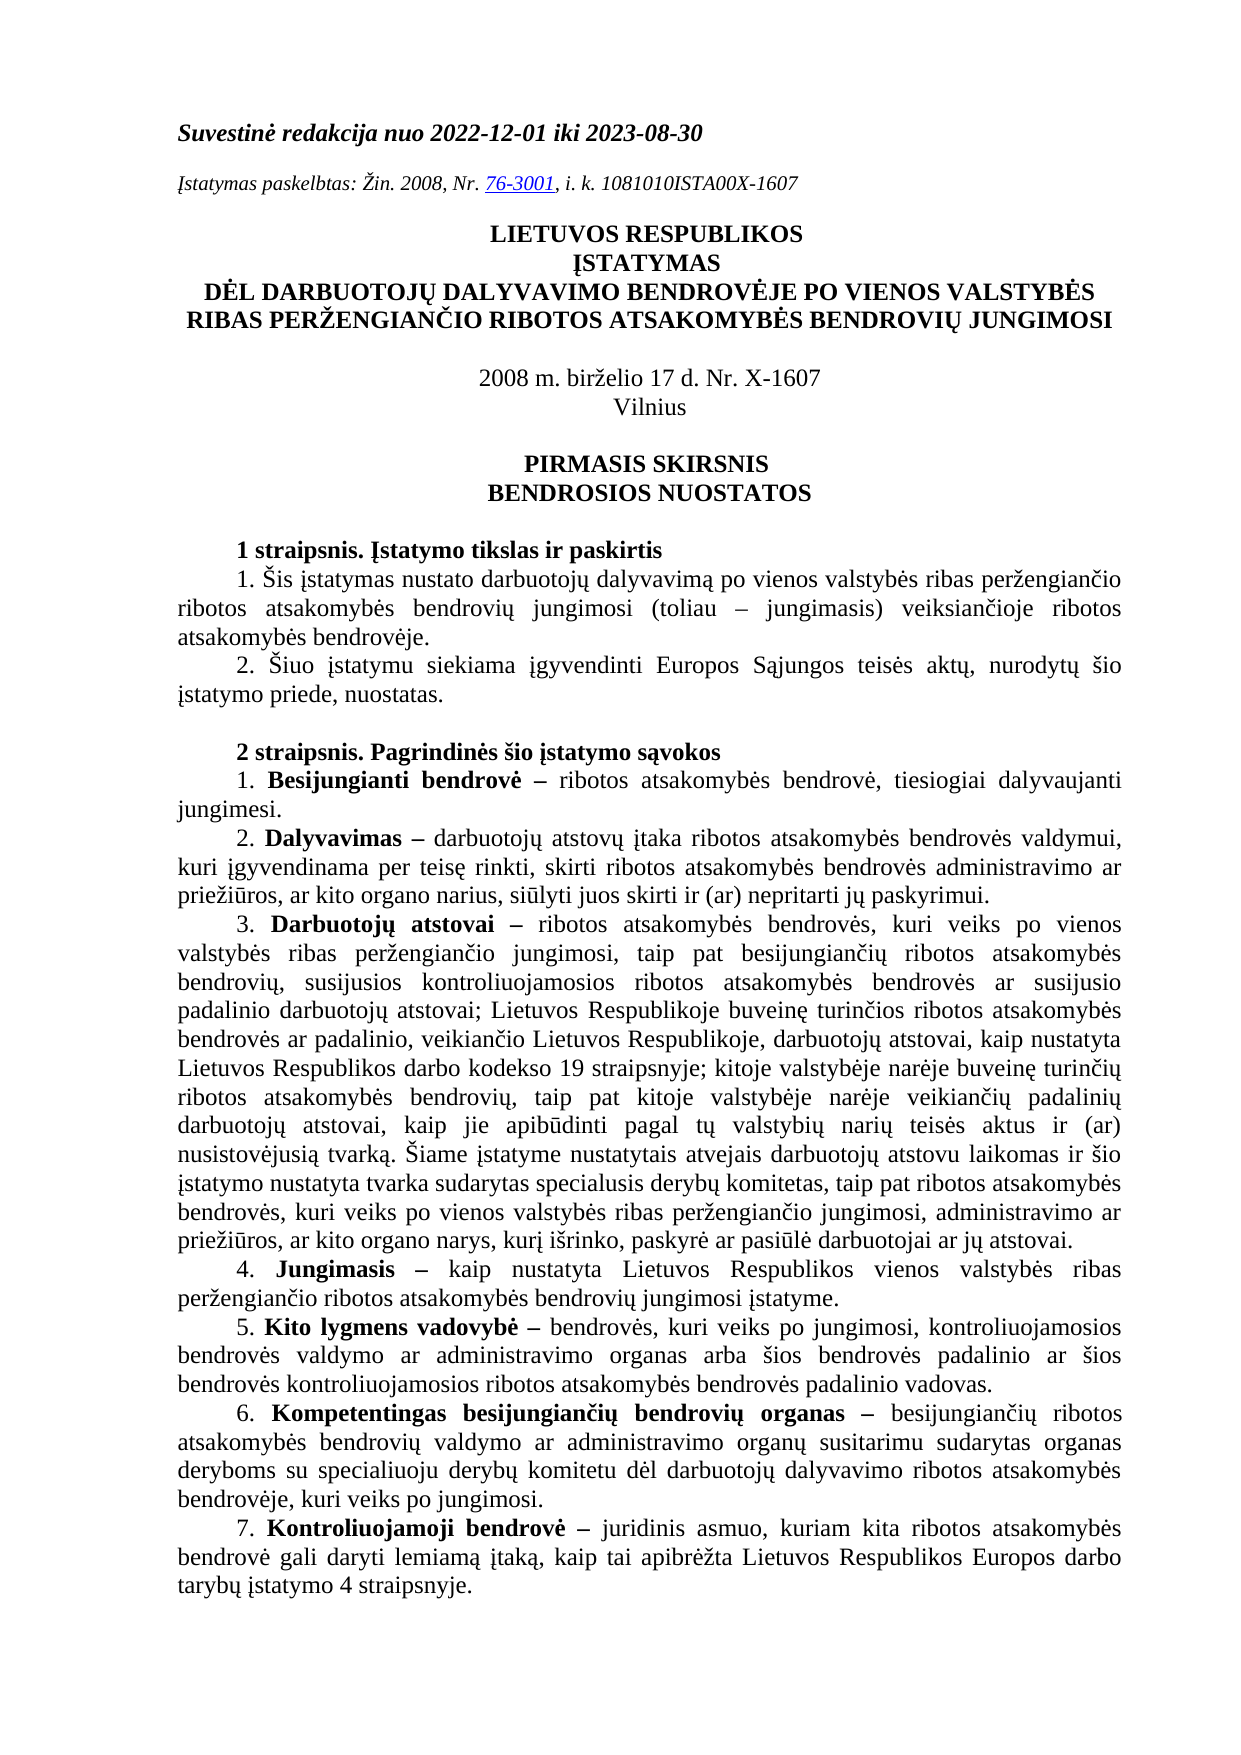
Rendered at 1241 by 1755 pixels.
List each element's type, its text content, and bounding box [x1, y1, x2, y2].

text LIETUVOS RESPUBLIKOS ĮSTATYMAS DĖL DARBUOTOJŲ DALYVAVIMO BENDROVĖJE PO VIENOS VALSTYBĖS RIBAS PERŽENGIANČIO RIBOTOS ATSAKOMYBĖS BENDROVIŲ JUNGIMOSI [177, 219, 1122, 334]
text 1. Besijungianti bendrovė – ribotos atsakomybės bendrovė, tiesiogiai dalyvaujanti jungimesi. [177, 765, 1122, 823]
text 2. Dalyvavimas – darbuotojų atstovų įtaka ribotos atsakomybės bendrovės valdymui, kuri įgyvendinama per teisę rinkti, skirti ribotos atsakomybės bendrovės administravimo ar priežiūros, ar kito organo narius, siūlyti juos skirti ir (ar) nepritarti jų paskyrimui. [177, 823, 1122, 909]
text 2008 m. birželio 17 d. Nr. X-1607 [177, 363, 1122, 392]
text 2. Šiuo įstatymu siekiama įgyvendinti Europos Sąjungos teisės aktų, nurodytų šio įstatymo priede, nuostatas. [177, 650, 1122, 708]
text 5. Kito lygmens vadovybė – bendrovės, kuri veiks po jungimosi, kontroliuojamosios bendrovės valdymo ar administravimo organas arba šios bendrovės padalinio ar šios bendrovės kontroliuojamosios ribotos atsakomybės bendrovės padalinio vadovas. [177, 1312, 1122, 1398]
text 6. Kompetentingas besijungiančių bendrovių organas – besijungiančių ribotos atsakomybės bendrovių valdymo ar administravimo organų susitarimu sudarytas organas deryboms su specialiuoju derybų komitetu dėl darbuotojų dalyvavimo ribotos atsakomybės bendrovėje, kuri veiks po jungimosi. [177, 1398, 1122, 1513]
text 7. Kontroliuojamoji bendrovė – juridinis asmuo, kuriam kita ribotos atsakomybės bendrovė gali daryti lemiamą įtaką, kaip tai apibrėžta Lietuvos Respublikos Europos darbo tarybų įstatymo 4 straipsnyje. [177, 1513, 1122, 1599]
text 1. Šis įstatymas nustato darbuotojų dalyvavimą po vienos valstybės ribas peržengiančio ribotos atsakomybės bendrovių jungimosi (toliau – jungimasis) veiksiančioje ribotos atsakomybės bendrovėje. [177, 564, 1122, 650]
text BENDROSIOS NUOSTATOS [177, 478, 1122, 507]
text 2 straipsnis. Pagrindinės šio įstatymo sąvokos [177, 737, 1122, 765]
text Įstatymas paskelbtas: Žin. 2008, Nr. 76-3001, i. k. 1081010ISTA00X-1607 [177, 171, 1122, 195]
text 1 straipsnis. Įstatymo tikslas ir paskirtis [177, 535, 1122, 564]
text PIRMASIS SKIRSNIS [177, 449, 1122, 478]
text 3. Darbuotojų atstovai – ribotos atsakomybės bendrovės, kuri veiks po vienos valstybės ribas peržengiančio jungimosi, taip pat besijungiančių ribotos atsakomybės bendrovių, susijusios kontroliuojamosios ribotos atsakomybės bendrovės ar susijusio padalinio darbuotojų atstovai; Lietuvos Respublikoje buveinę turinčios ribotos atsakomybės bendrovės ar padalinio, veikiančio Lietuvos Respublikoje, darbuotojų atstovai, kaip nustatyta Lietuvos Respublikos darbo kodekso 19 straipsnyje; kitoje valstybėje narėje buveinę turinčių ribotos atsakomybės bendrovių, taip pat kitoje valstybėje narėje veikiančių padalinių darbuotojų atstovai, kaip jie apibūdinti pagal tų valstybių narių teisės aktus ir (ar) nusistovėjusią tvarką. Šiame įstatyme nustatytais atvejais darbuotojų atstovu laikomas ir šio įstatymo nustatyta tvarka sudarytas specialusis derybų komitetas, taip pat ribotos atsakomybės bendrovės, kuri veiks po vienos valstybės ribas peržengiančio jungimosi, administravimo ar priežiūros, ar kito organo narys, kurį išrinko, paskyrė ar pasiūlė darbuotojai ar jų atstovai. [177, 909, 1122, 1254]
text 4. Jungimasis – kaip nustatyta Lietuvos Respublikos vienos valstybės ribas peržengiančio ribotos atsakomybės bendrovių jungimosi įstatyme. [177, 1254, 1122, 1312]
text Vilnius [177, 392, 1122, 420]
text Suvestinė redakcija nuo 2022-12-01 iki 2023-08-30 [177, 118, 1122, 147]
